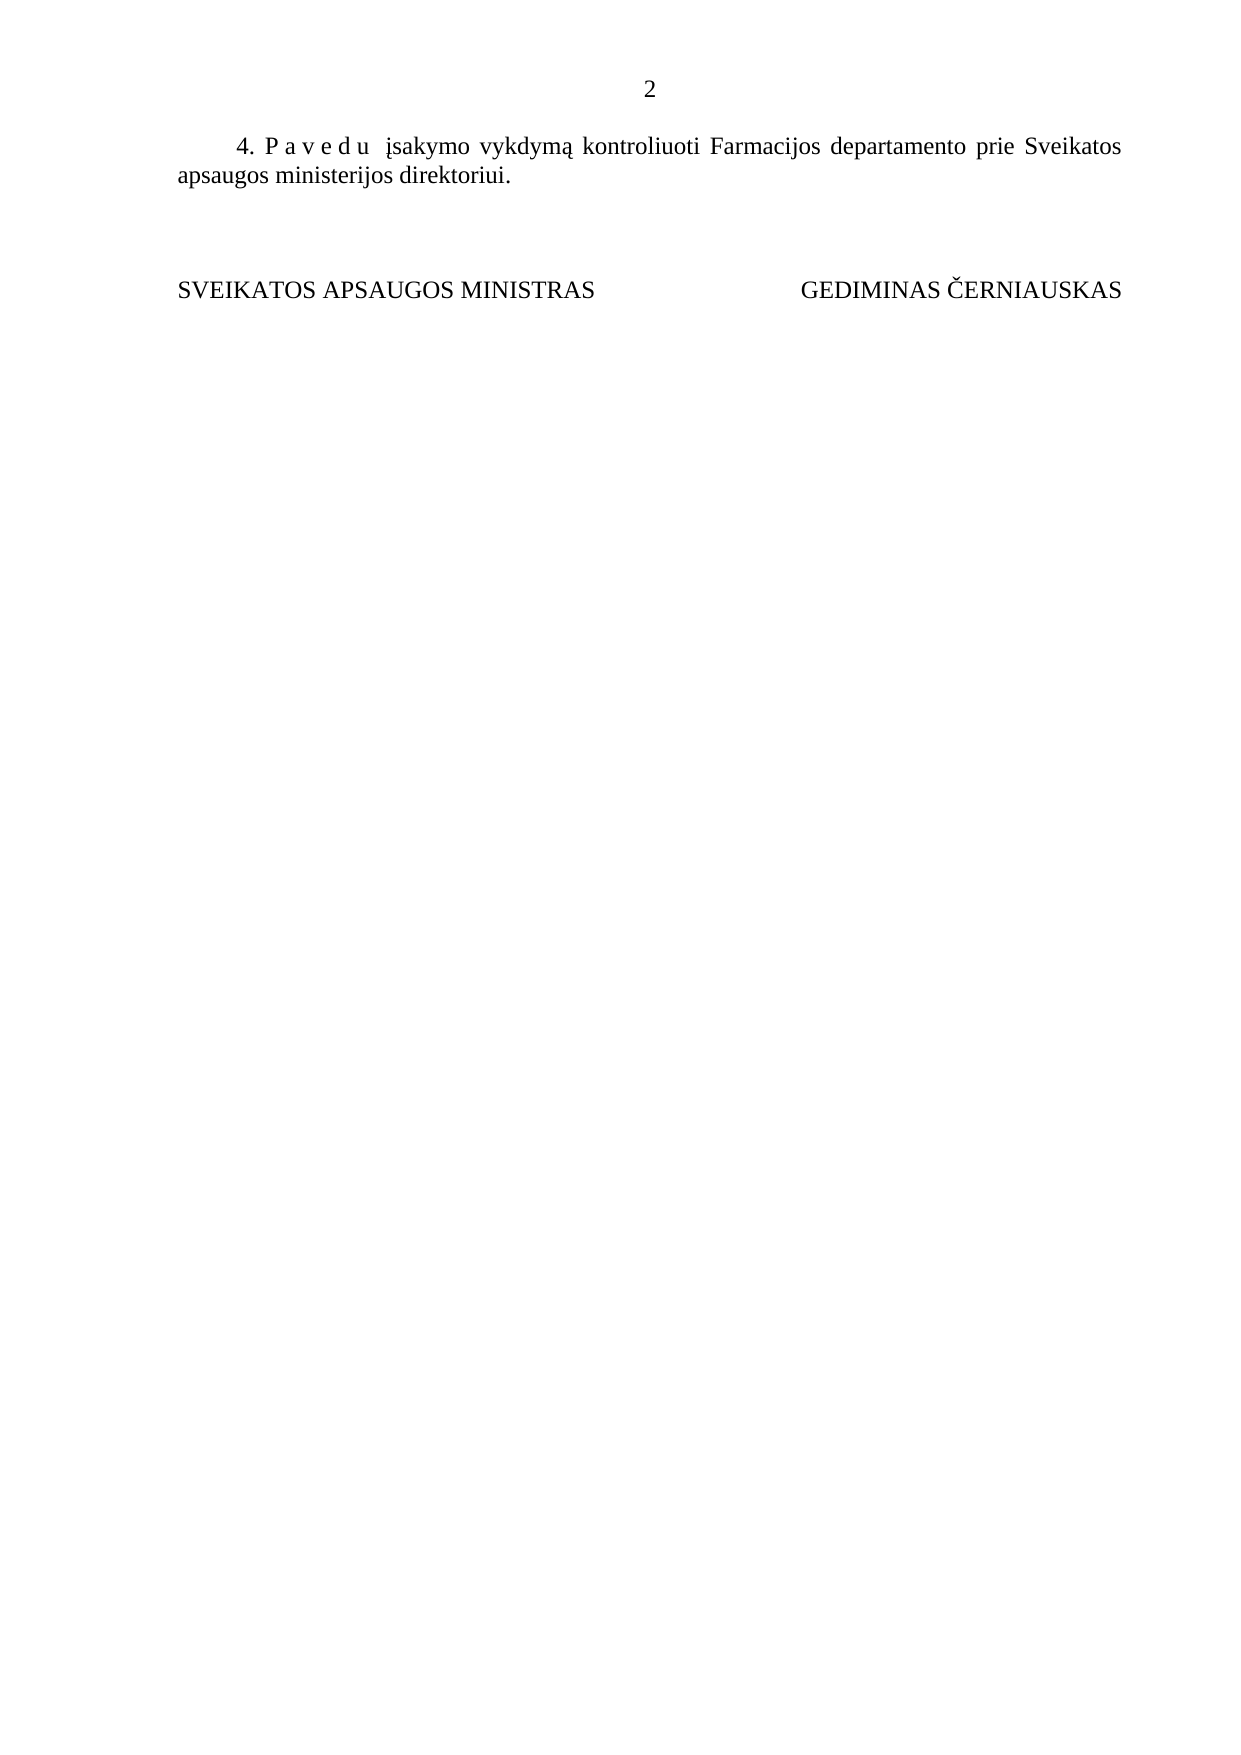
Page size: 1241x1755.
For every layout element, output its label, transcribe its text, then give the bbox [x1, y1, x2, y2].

text 4. Pavedu įsakymo vykdymą kontroliuoti Farmacijos departamento prie Sveikatos apsaugos ministerijos direktoriui. [177, 131, 1122, 189]
text SVEIKATOS APSAUGOS MINISTRAS GEDIMINAS ČERNIAUSKAS [177, 275, 1122, 304]
